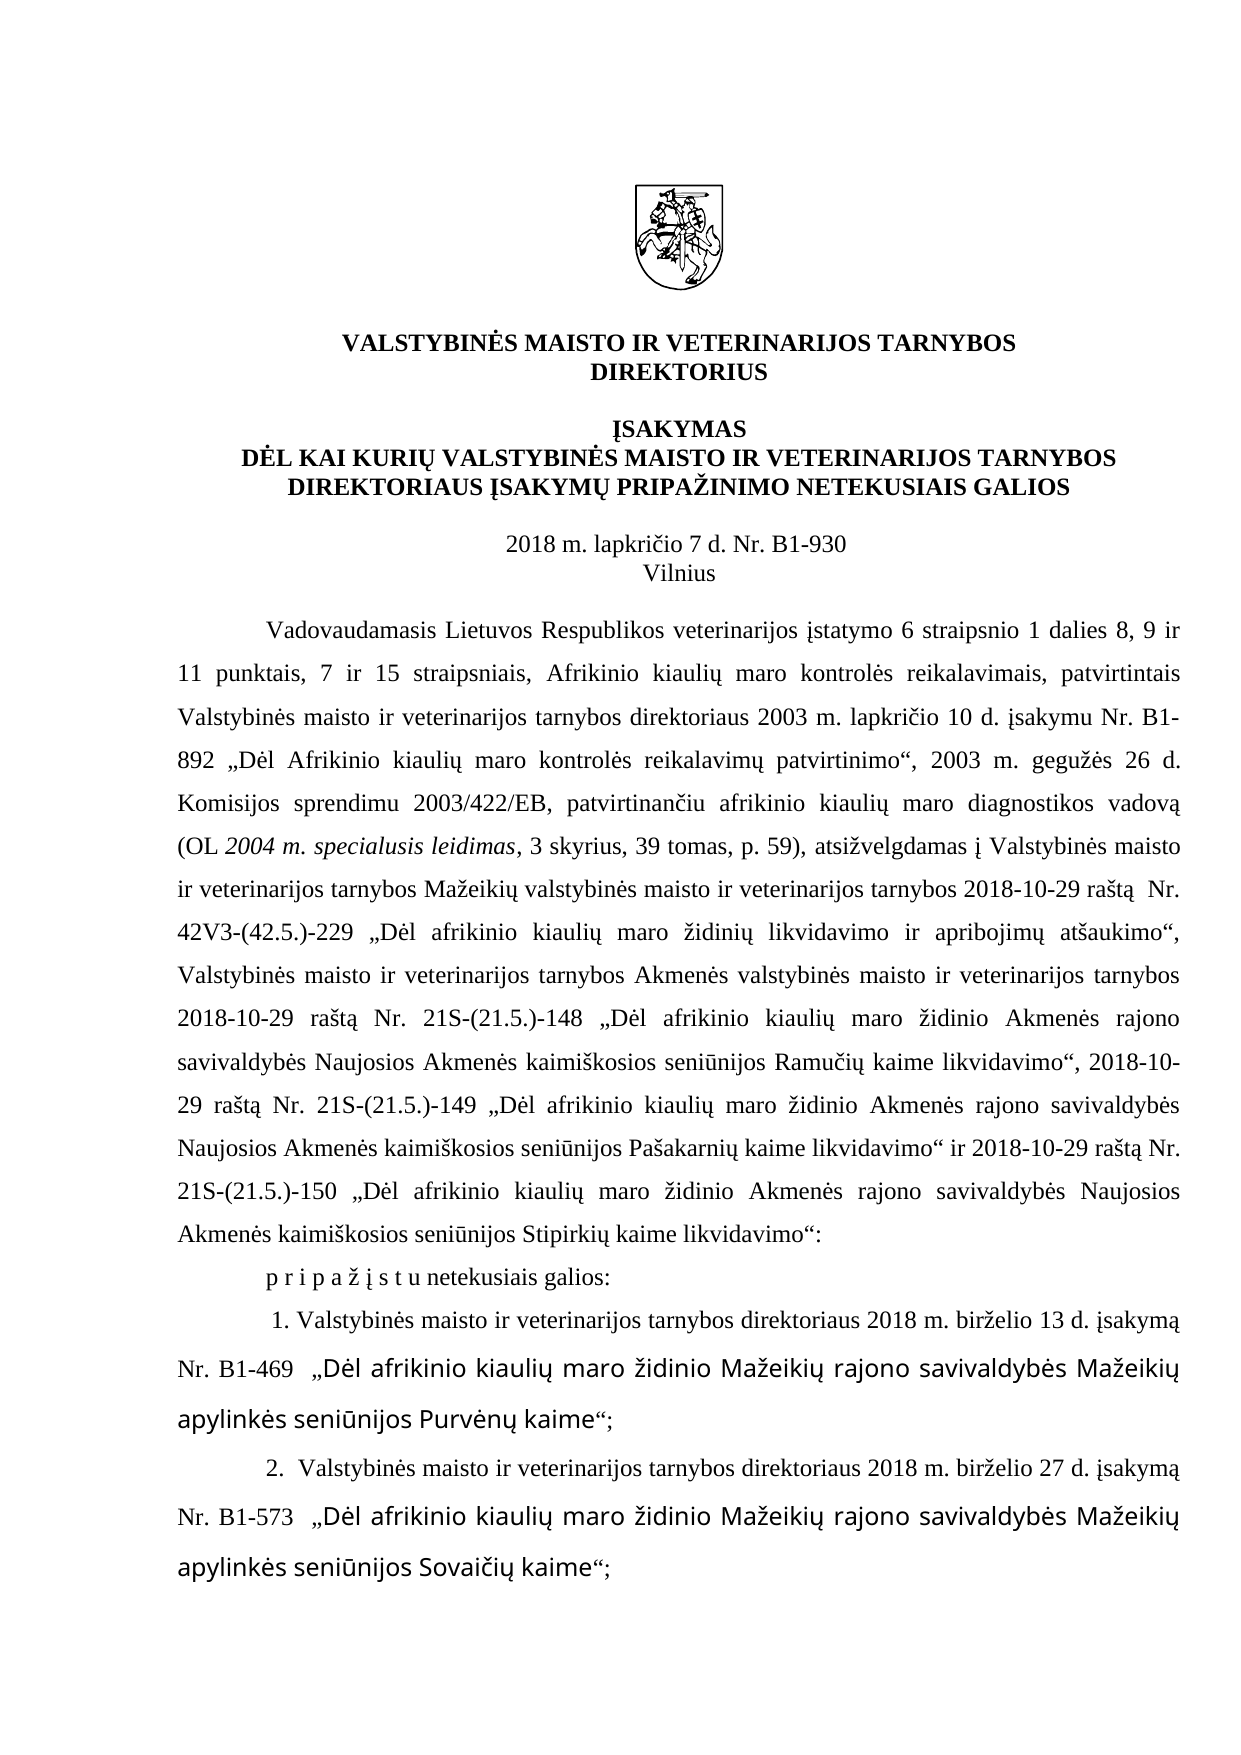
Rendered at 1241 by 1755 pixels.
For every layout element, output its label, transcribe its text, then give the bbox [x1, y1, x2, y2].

text 2. Valstybinės maisto ir veterinarijos tarnybos direktoriaus 2018 m. birželio 27 d. įsakymą Nr. B1-573 „Dėl afrikinio kiaulių maro židinio Mažeikių rajono savivaldybės Mažeikių apylinkės seniūnijos Sovaičių kaime“; [177, 1453, 1181, 1584]
text p r i p a ž į s t u netekusiais galios: [177, 1262, 1181, 1291]
text Vilnius [177, 558, 1181, 587]
text Vadovaudamasis Lietuvos Respublikos veterinarijos įstatymo 6 straipsnio 1 dalies 8, 9 ir 11 punktais, 7 ir 15 straipsniais, Afrikinio kiaulių maro kontrolės reikalavimais, patvirtintais Valstybinės maisto ir veterinarijos tarnybos direktoriaus 2003 m. lapkričio 10 d. įsakymu Nr. B1-892 „Dėl Afrikinio kiaulių maro kontrolės reikalavimų patvirtinimo“, 2003 m. gegužės 26 d. Komisijos sprendimu 2003/422/EB, patvirtinančiu afrikinio kiaulių maro diagnostikos vadovą (OL 2004 m. specialusis leidimas, 3 skyrius, 39 tomas, p. 59), atsižvelgdamas į Valstybinės maisto ir veterinarijos tarnybos Mažeikių valstybinės maisto ir veterinarijos tarnybos 2018-10-29 raštą Nr. 42V3-(42.5.)-229 „Dėl afrikinio kiaulių maro židinių likvidavimo ir apribojimų atšaukimo“, Valstybinės maisto ir veterinarijos tarnybos Akmenės valstybinės maisto ir veterinarijos tarnybos 2018-10-29 raštą Nr. 21S-(21.5.)-148 „Dėl afrikinio kiaulių maro židinio Akmenės rajono savivaldybės Naujosios Akmenės kaimiškosios seniūnijos Ramučių kaime likvidavimo“, 2018-10-29 raštą Nr. 21S-(21.5.)-149 „Dėl afrikinio kiaulių maro židinio Akmenės rajono savivaldybės Naujosios Akmenės kaimiškosios seniūnijos Pašakarnių kaime likvidavimo“ ir 2018-10-29 raštą Nr. 21S-(21.5.)-150 „Dėl afrikinio kiaulių maro židinio Akmenės rajono savivaldybės Naujosios Akmenės kaimiškosios seniūnijos Stipirkių kaime likvidavimo“: [177, 615, 1181, 1248]
text DĖL KAI KURIŲ VALSTYBINĖS MAISTO IR VETERINARIJOS TARNYBOS DIREKTORIAUS ĮSAKYMŲ PRIPAŽINIMO NETEKUSIAIS GALIOS [177, 443, 1181, 500]
text VALSTYBINĖS MAISTO IR VETERINARIJOS TARNYBOS [177, 328, 1181, 357]
text 2018 m. lapkričio 7 d. Nr. B1-930 [177, 529, 1181, 558]
text 1. Valstybinės maisto ir veterinarijos tarnybos direktoriaus 2018 m. birželio 13 d. įsakymą Nr. B1-469 „Dėl afrikinio kiaulių maro židinio Mažeikių rajono savivaldybės Mažeikių apylinkės seniūnijos Purvėnų kaime“; [177, 1305, 1181, 1436]
text DIREKTORIUS [177, 357, 1181, 385]
text ĮSAKYMAS [177, 414, 1181, 443]
